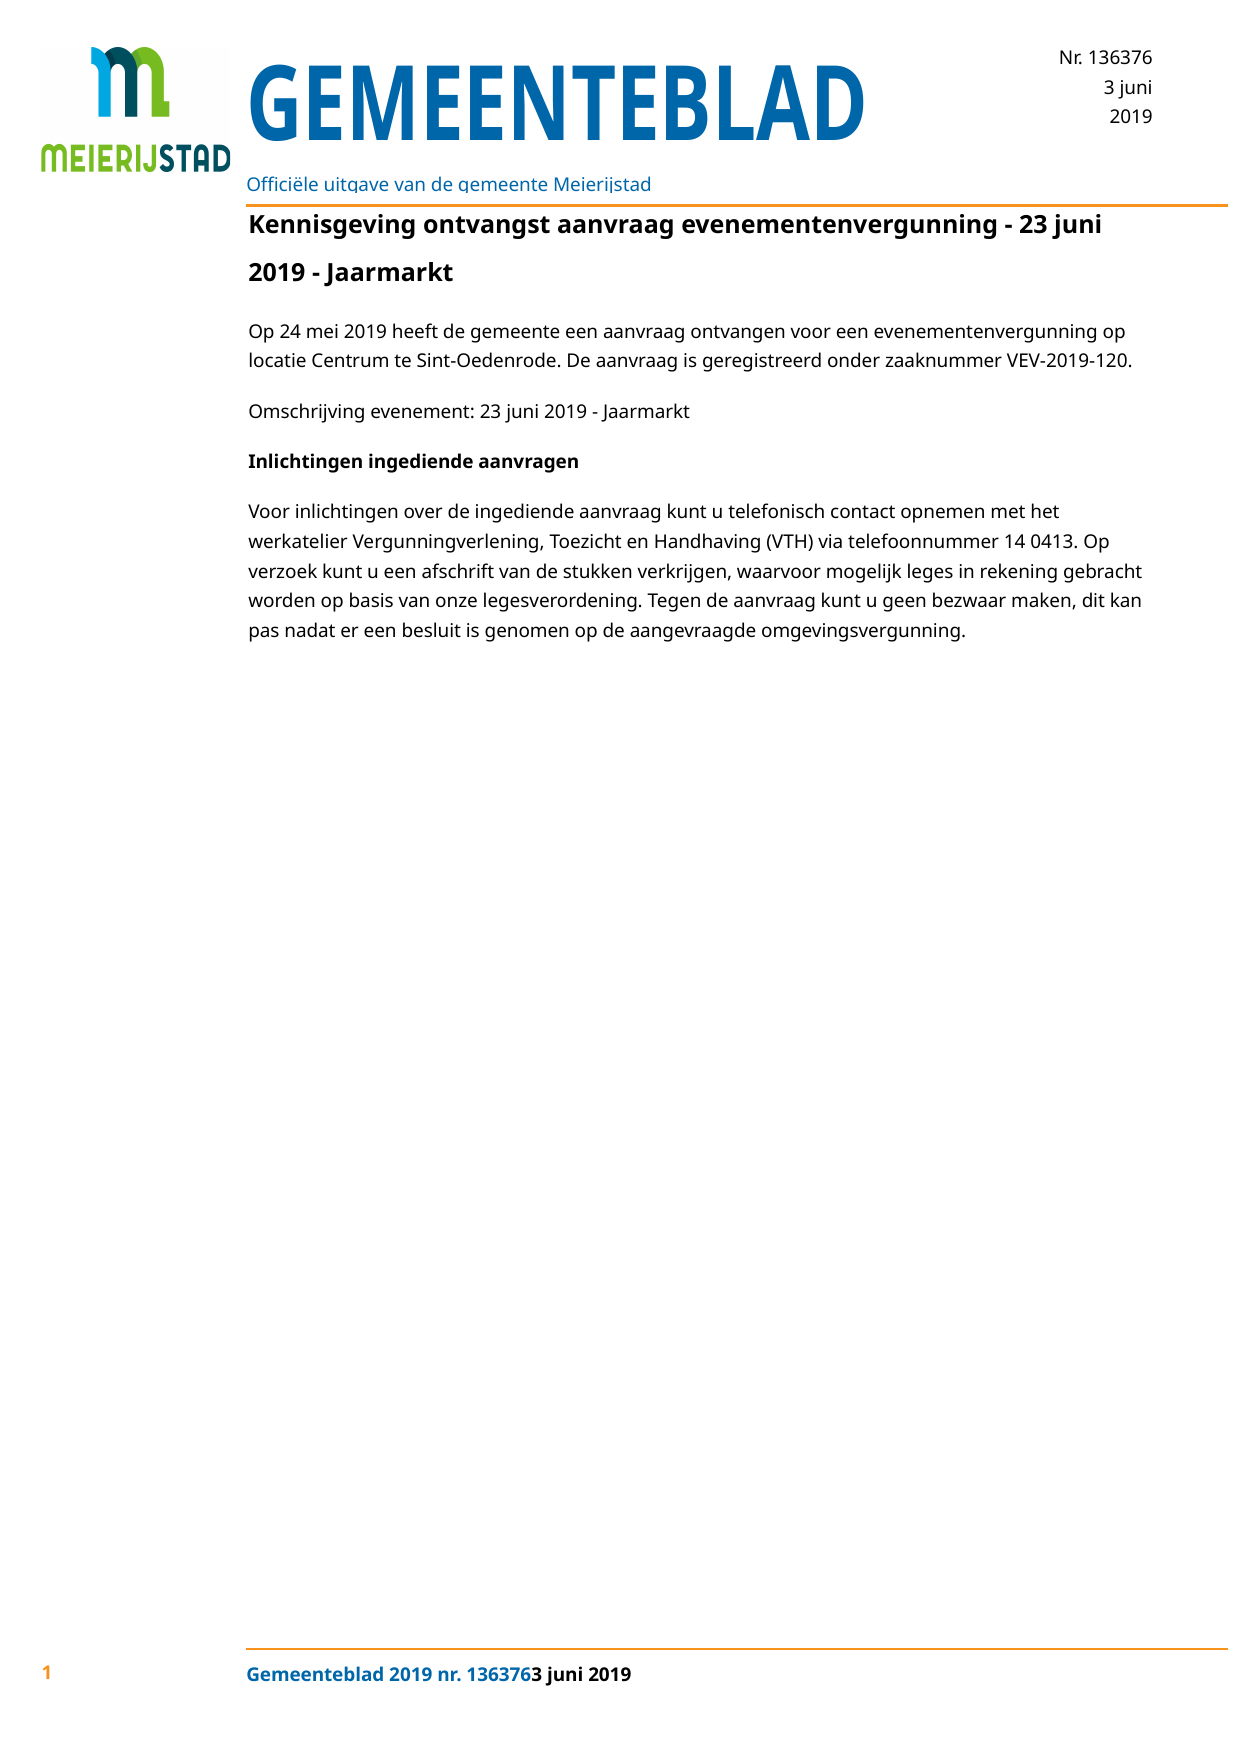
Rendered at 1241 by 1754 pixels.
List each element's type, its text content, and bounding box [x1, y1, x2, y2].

picture [41, 47, 231, 172]
text Op 24 mei 2019 heeft de gemeente een aanvraag ontvangen voor een evenementenvergunning op locatie Centrum te Sint-Oedenrode. De aanvraag is geregistreerd onder zaaknummer VEV-2019-120. [248, 318, 1152, 373]
text Inlichtingen ingediende aanvragen [248, 448, 1152, 474]
text Kennisgeving ontvangst aanvraag evenementenvergunning - 23 juni 2019 - Jaarmarkt [248, 207, 1152, 288]
text Omschrijving evenement: 23 juni 2019 - Jaarmarkt [248, 398, 1152, 424]
text Voor inlichtingen over de ingediende aanvraag kunt u telefonisch contact opnemen met het werkatelier Vergunningverlening, Toezicht en Handhaving (VTH) via telefoonnummer 14 0413. Op verzoek kunt u een afschrift van de stukken verkrijgen, waarvoor mogelijk leges in rekening gebracht worden op basis van onze legesverordening. Tegen de aanvraag kunt u geen bezwaar maken, dit kan pas nadat er een besluit is genomen op de aangevraagde omgevingsvergunning. [248, 499, 1152, 643]
